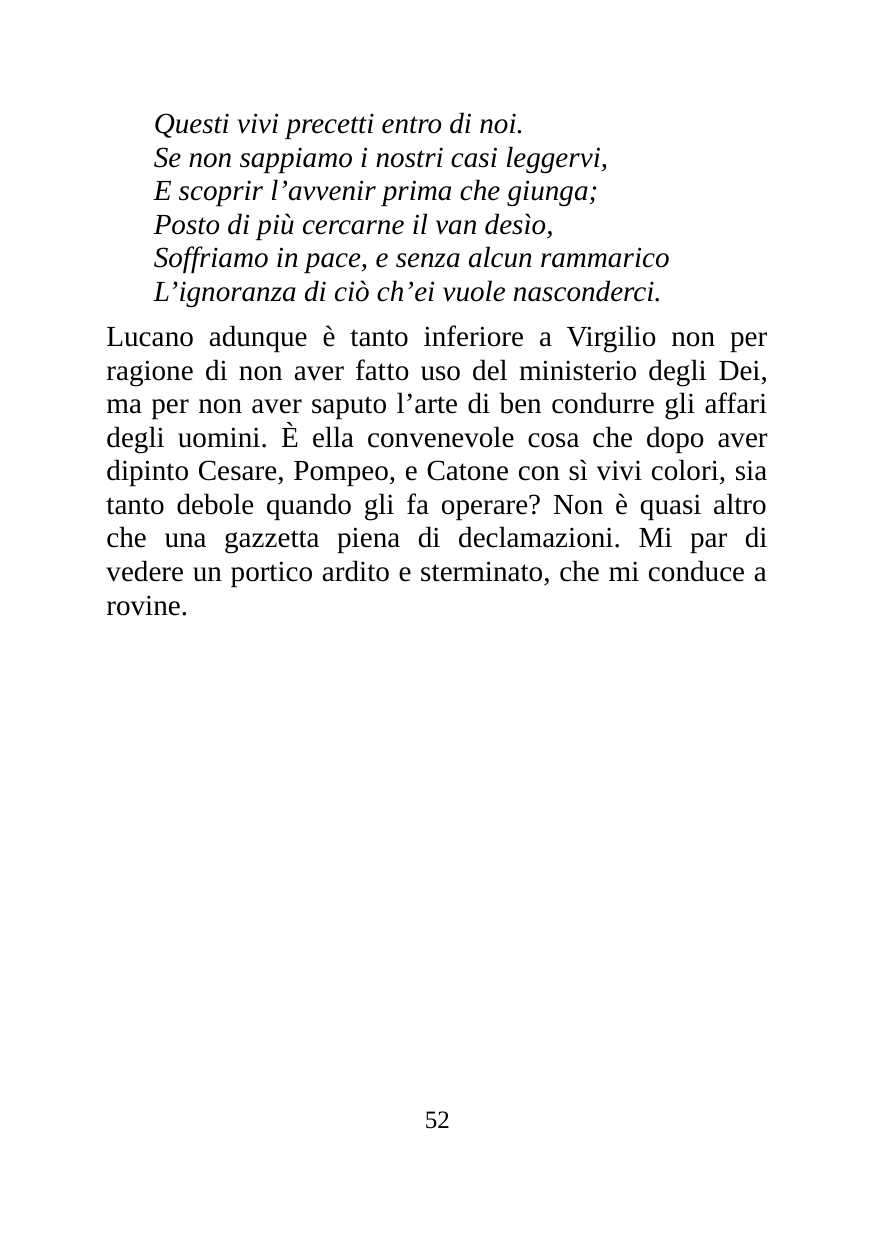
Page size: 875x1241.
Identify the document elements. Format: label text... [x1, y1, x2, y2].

text Lucano adunque è tanto inferiore a Virgilio non per ragione di non aver fatto uso del ministerio degli Dei, ma per non aver saputo l’arte di ben condurre gli affari degli uomini. È ella convenevole cosa che dopo aver dipinto Cesare, Pompeo, e Catone con sì vivi colori, sia tanto debole quando gli fa operare? Non è quasi altro che una gazzetta piena di declamazioni. Mi par di vedere un portico ardito e sterminato, che mi conduce a rovine. [106, 319, 768, 621]
text Questi vivi precetti entro di noi. Se non sappiamo i nostri casi leggervi, E scoprir l’avvenir prima che giunga; Posto di più cercarne il van desìo, Soffriamo in pace, e senza alcun rammarico L’ignoranza di ciò ch’ei vuole nasconderci. [153, 106, 768, 307]
